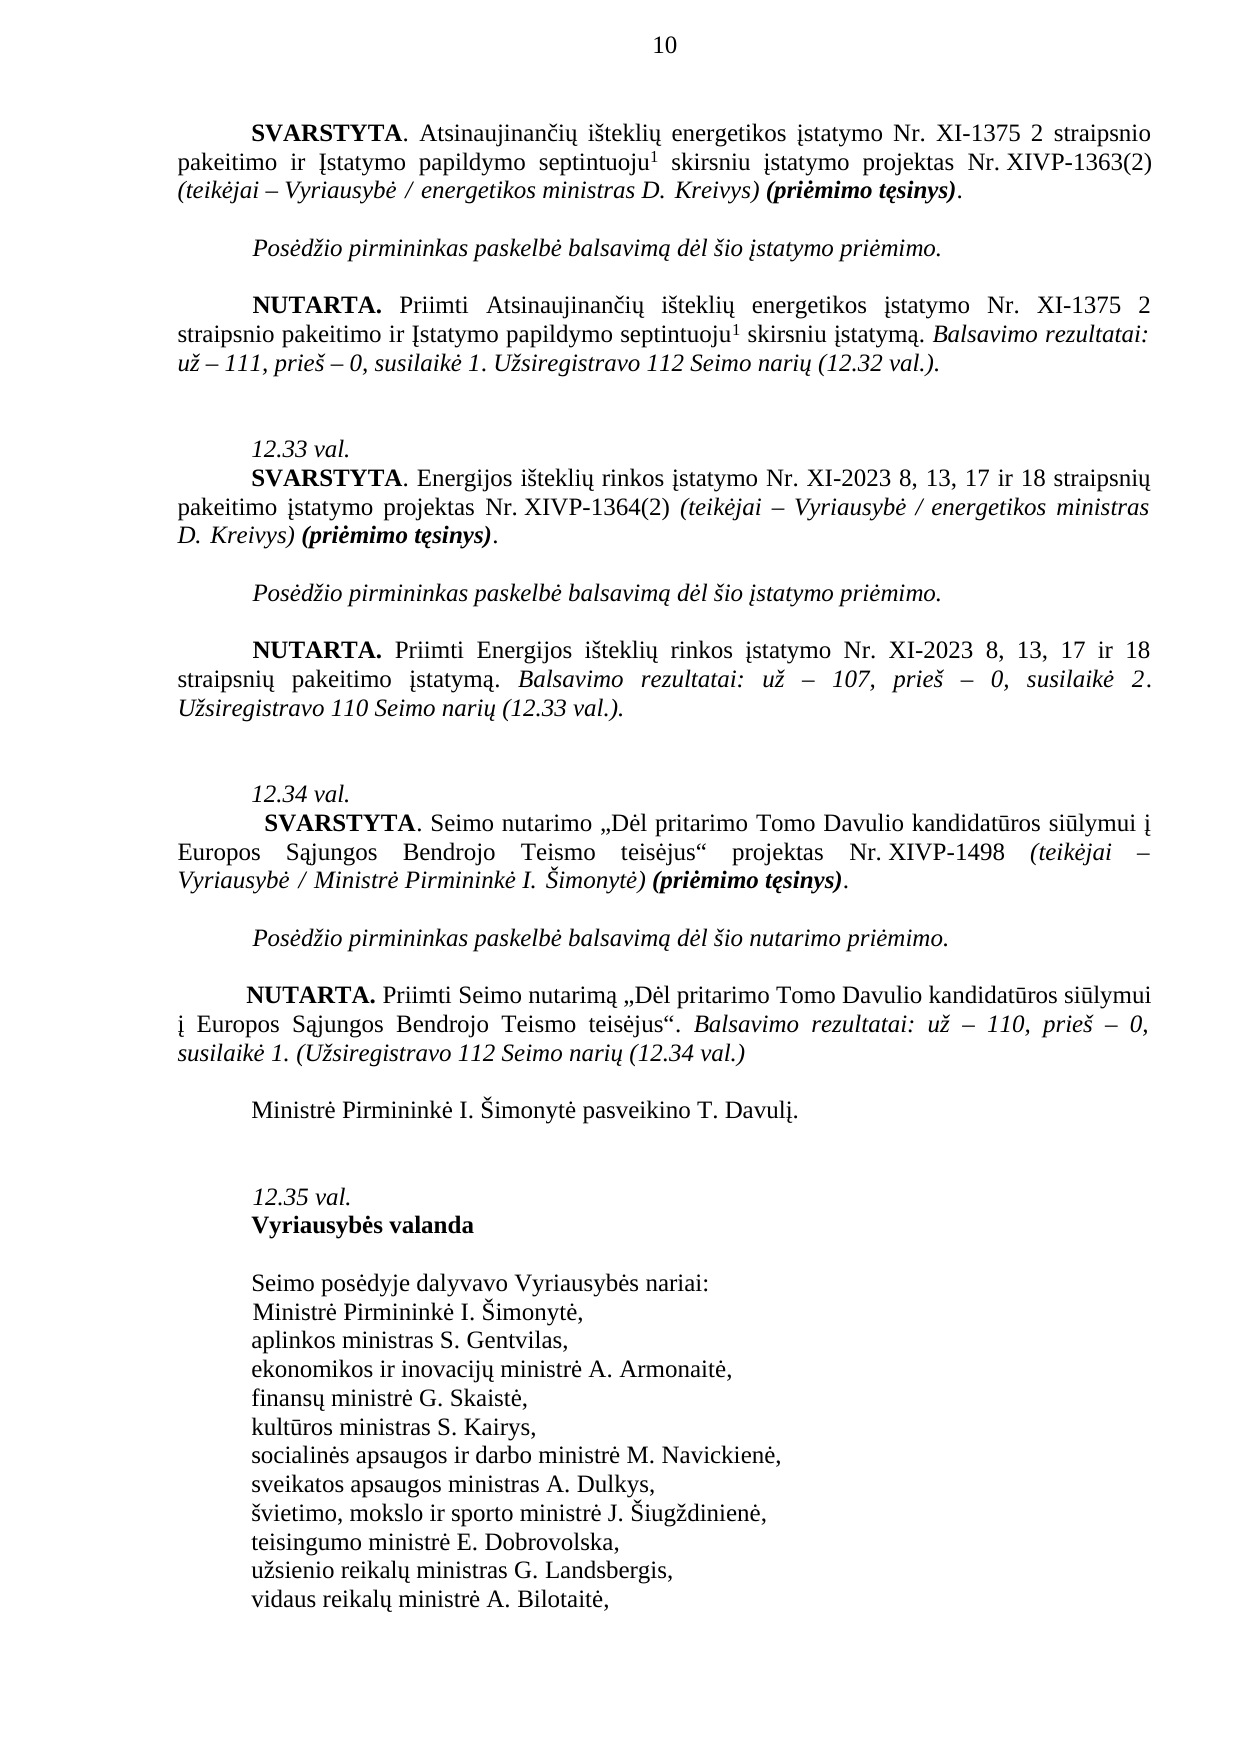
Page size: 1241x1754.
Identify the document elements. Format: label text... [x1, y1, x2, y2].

text Posėdžio pirmininkas paskelbė balsavimą dėl šio įstatymo priėmimo. [177, 578, 1152, 607]
text SVARSTYTA. Seimo nutarimo „Dėl pritarimo Tomo Davulio kandidatūros siūlymui į Europos Sąjungos Bendrojo Teismo teisėjus“ projektas Nr. XIVP-1498 (teikėjai – Vyriausybė / Ministrė Pirmininkė I. Šimonytė) (priėmimo tęsinys). [177, 808, 1152, 894]
text finansų ministrė G. Skaistė, [177, 1383, 1152, 1412]
text vidaus reikalų ministrė A. Bilotaitė, [177, 1584, 1152, 1613]
text teisingumo ministrė E. Dobrovolska, [177, 1527, 1152, 1556]
text aplinkos ministras S. Gentvilas, [177, 1326, 1152, 1354]
text SVARSTYTA. Atsinaujinančių išteklių energetikos įstatymo Nr. XI-1375 2 straipsnio pakeitimo ir Įstatymo papildymo septintuoju1 skirsniu įstatymo projektas Nr. XIVP-1363(2) (teikėjai – Vyriausybė / energetikos ministras D. Kreivys) (priėmimo tęsinys). [177, 118, 1152, 204]
text 12.33 val. [177, 434, 1152, 463]
text NUTARTA. Priimti Seimo nutarimą „Dėl pritarimo Tomo Davulio kandidatūros siūlymui į Europos Sąjungos Bendrojo Teismo teisėjus“. Balsavimo rezultatai: už – 110, prieš – 0, susilaikė 1. (Užsiregistravo 112 Seimo narių (12.34 val.) [177, 981, 1152, 1067]
text NUTARTA. Priimti Atsinaujinančių išteklių energetikos įstatymo Nr. XI-1375 2 straipsnio pakeitimo ir Įstatymo papildymo septintuoju1 skirsniu įstatymą. Balsavimo rezultatai: už – 111, prieš – 0, susilaikė 1. Užsiregistravo 112 Seimo narių (12.32 val.). [177, 291, 1152, 377]
text 12.35 val. [177, 1182, 1152, 1211]
text Posėdžio pirmininkas paskelbė balsavimą dėl šio nutarimo priėmimo. [177, 923, 1152, 952]
text švietimo, mokslo ir sporto ministrė J. Šiugždinienė, [177, 1498, 1152, 1527]
text Posėdžio pirmininkas paskelbė balsavimą dėl šio įstatymo priėmimo. [177, 233, 1152, 262]
text užsienio reikalų ministras G. Landsbergis, [177, 1556, 1152, 1584]
text NUTARTA. Priimti Energijos išteklių rinkos įstatymo Nr. XI-2023 8, 13, 17 ir 18 straipsnių pakeitimo įstatymą. Balsavimo rezultatai: už – 107, prieš – 0, susilaikė 2. Užsiregistravo 110 Seimo narių (12.33 val.). [177, 636, 1152, 722]
text Ministrė Pirmininkė I. Šimonytė pasveikino T. Davulį. [177, 1096, 1152, 1124]
text SVARSTYTA. Energijos išteklių rinkos įstatymo Nr. XI-2023 8, 13, 17 ir 18 straipsnių pakeitimo įstatymo projektas Nr. XIVP-1364(2) (teikėjai – Vyriausybė / energetikos ministras D. Kreivys) (priėmimo tęsinys). [177, 463, 1152, 549]
text ekonomikos ir inovacijų ministrė A. Armonaitė, [177, 1354, 1152, 1383]
text kultūros ministras S. Kairys, [177, 1412, 1152, 1441]
text sveikatos apsaugos ministras A. Dulkys, [177, 1469, 1152, 1498]
text Ministrė Pirmininkė I. Šimonytė, [252, 1297, 1152, 1326]
text socialinės apsaugos ir darbo ministrė M. Navickienė, [177, 1441, 1152, 1469]
text 12.34 val. [177, 779, 1152, 808]
subtitle Vyriausybės valanda [177, 1211, 1152, 1239]
text Seimo posėdyje dalyvavo Vyriausybės nariai: [177, 1268, 1152, 1297]
